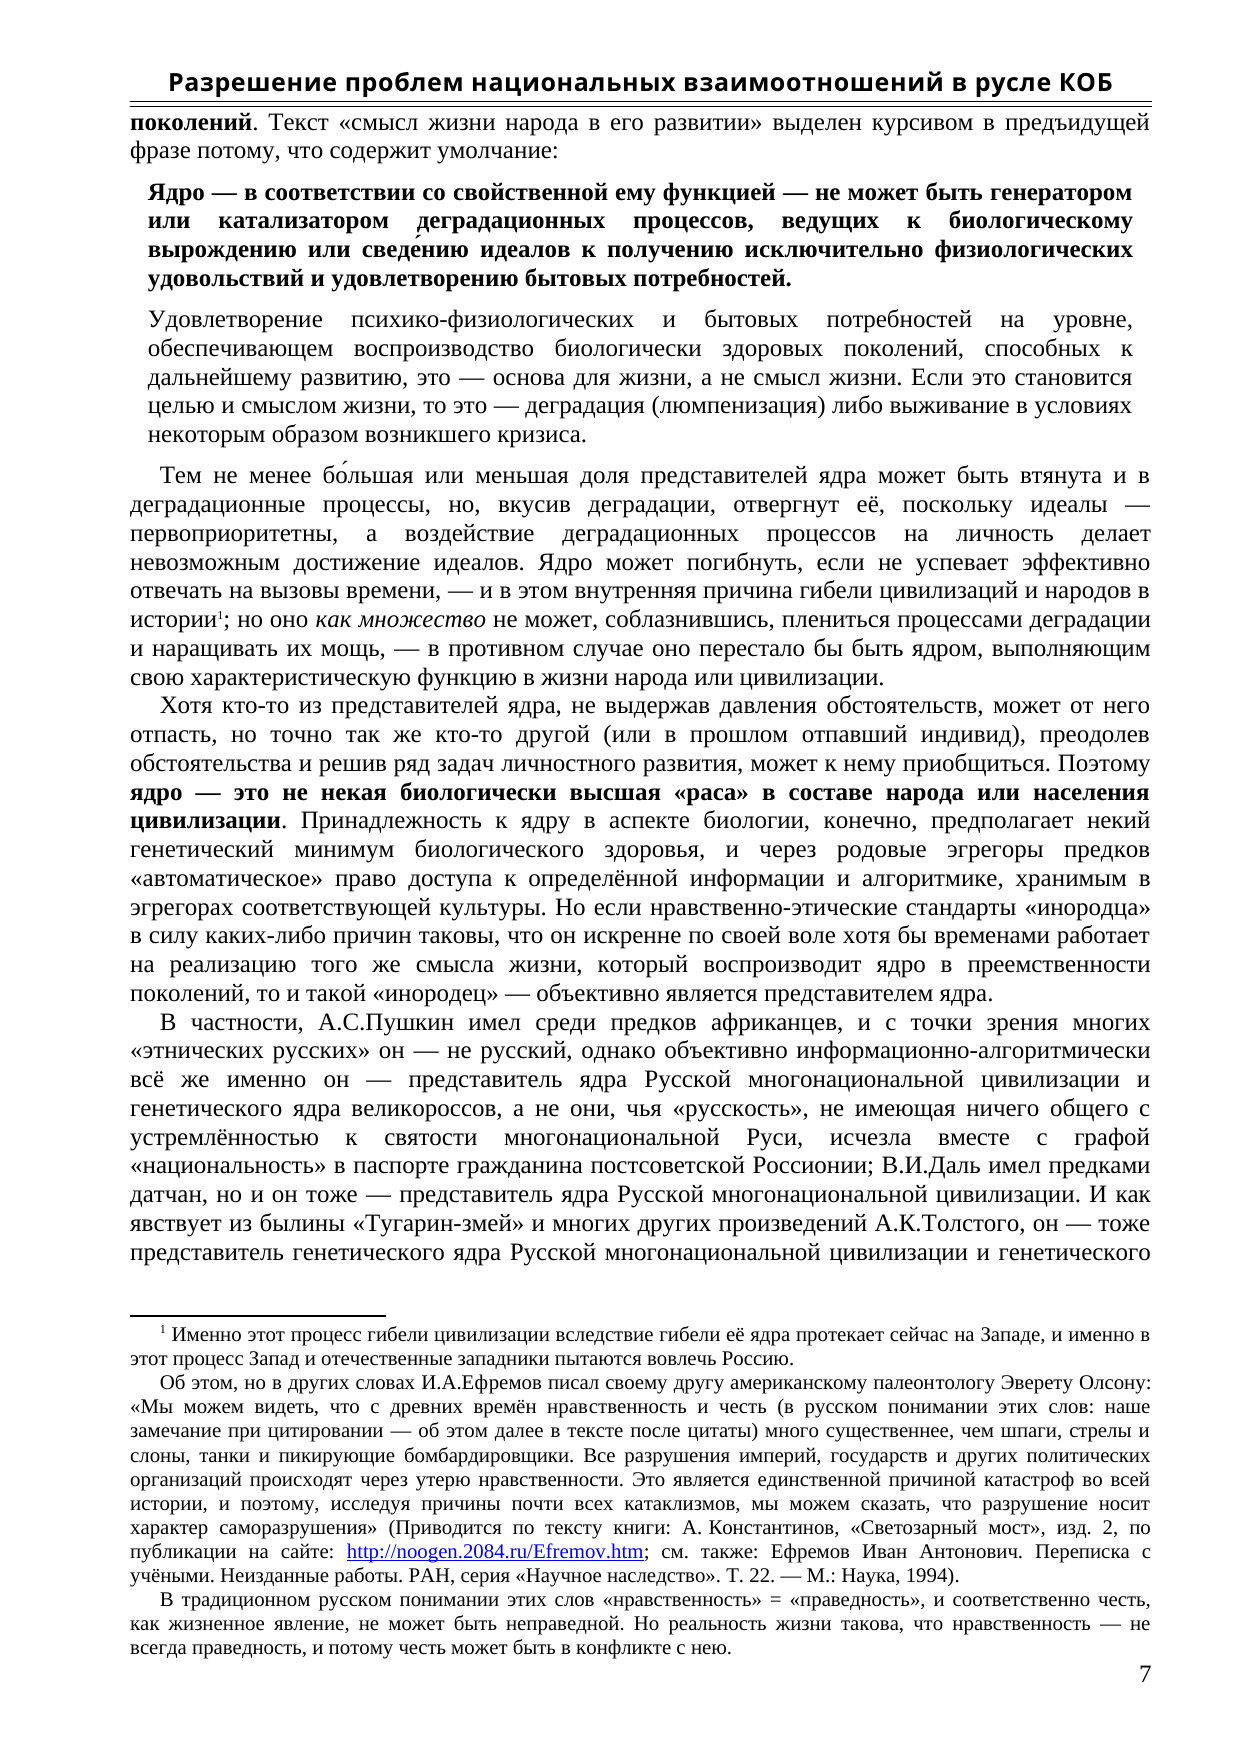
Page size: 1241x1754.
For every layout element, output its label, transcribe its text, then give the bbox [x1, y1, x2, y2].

text Об этом, но в других словах И.А.Еф­ре­мов писал своему другу американскому палеон­то­логу Эверету Олсону: «Мы можем видеть, что с древних времён нрав­­ственность и честь (в русском понимании этих слов: наше замечание при цитировании — об этом далее в тексте после цитаты) много существеннее, чем шпаги, стрелы и слоны, танки и пикирующие бомбардировщики. Все разрушения империй, государств и других политических организаций происходят через утерю нравственности. Это является единственной причиной катастроф во всей истории, и поэтому, исследуя причины почти всех катаклизмов, мы можем сказать, что разрушение носит характер саморазрушения» (Приводится по тексту книги: А. Константинов, «Светозарный мост», изд. 2, по публикации на сайте: http://noogen.2084.ru/Efremov.htm; см. также: Ефремов Иван Антонович. Переписка с учёными. Неизданные работы. РАН, серия «Научное наследство». Т. 22. — М.: Наука, 1994). [130, 1370, 1152, 1587]
text Именно этот процесс гибели цивилизации вследствие гибели её ядра протекает сейчас на Западе, и именно в этот процесс Запад и отечественные западники пытаются вовлечь Россию. [130, 1322, 1152, 1370]
text Хотя кто-то из представителей ядра, не выдержав давления обстоятельств, может от него отпасть, но точно так же кто-то другой (или в прошлом отпавший индивид), преодолев обстоятельства и решив ряд задач личностного развития, может к нему приобщиться. Поэтому ядро — это не некая биологически высшая «раса» в составе народа или населения цивилизации. Принадлежность к ядру в аспекте биологии, конечно, предполагает некий генетический минимум биологического здоровья, и через родовые эгрегоры предков «автоматическое» право доступа к определённой информации и алгоритмике, хранимым в эгрегорах соответствующей культуры. Но если нравственно-этические стандарты «инородца» в силу каких-либо причин таковы, что он искренне по своей воле хотя бы временами работает на реализацию того же смысла жизни, который воспроизводит ядро в преемственности поколений, то и такой «инородец» — объективно является представителем ядра. [130, 690, 1152, 1007]
text поколений. Текст «смысл жизни народа в его развитии» выделен курсивом в предъидущей фразе потому, что содержит умолчание: [130, 107, 1152, 164]
text Удовлетворение психико-физиологических и бытовых потребностей на уровне, обеспечивающем воспроизводство биологически здоровых поколений, способных к дальнейшему развитию, это — основа для жизни, а не смысл жизни. Если это становится целью и смыслом жизни, то это — деградация (люмпенизация) либо выживание в условиях некоторым образом возникшего кризиса. [148, 304, 1134, 448]
text В частности, А.С.Пушкин имел среди предков африканцев, и с точки зрения многих «этнических русских» он — не русский, однако объективно информационно-алгоритмически всё же именно он — представитель ядра Русской многонациональной цивилизации и генетического ядра великороссов, а не они, чья «русскость», не имеющая ничего общего с устремлённостью к святости многонациональной Руси, исчезла вместе с графой «национальность» в паспорте гражданина постсоветской Россионии; В.И.Даль имел предками датчан, но и он тоже — представитель ядра Русской многонациональной цивилизации. И как явствует из былины «Тугарин-змей» и многих других произведений А.К.Толстого, он — тоже представитель генетического ядра Русской многонациональной цивилизации и генетического [130, 1007, 1152, 1265]
text Тем не менее бо́льшая или меньшая доля представителей ядра может быть втянута и в деградационные процессы, но, вкусив деградации, отвергнут её, поскольку идеалы — первоприоритетны, а воздействие деградационных процессов на личность делает невозможным достижение идеалов. Ядро может погибнуть, если не успевает эффективно отвечать на вызовы времени, — и в этом внутренняя причина гибели цивилизаций и народов в истории; но оно как множество не может, соблазнившись, плениться процессами деградации и наращивать их мощь, — в противном случае оно перестало бы быть ядром, выполняющим свою характеристическую функцию в жизни народа или цивилизации. [130, 460, 1152, 690]
text В традиционном русском понимании этих слов «нравственность» = «праведность», и соответственно честь, как жизненное явление, не может быть неправедной. Но реальность жизни такова, что нравственность — не всегда праведность, и потому честь может быть в конфликте с нею. [130, 1587, 1152, 1659]
text Ядро — в соответствии со свойственной ему функцией — не может быть генератором или катализатором деградационных процессов, ведущих к биологическому вырождению или сведе́нию идеалов к получению исключительно физиологических удовольствий и удовлетворению бытовых потребностей. [148, 177, 1134, 292]
